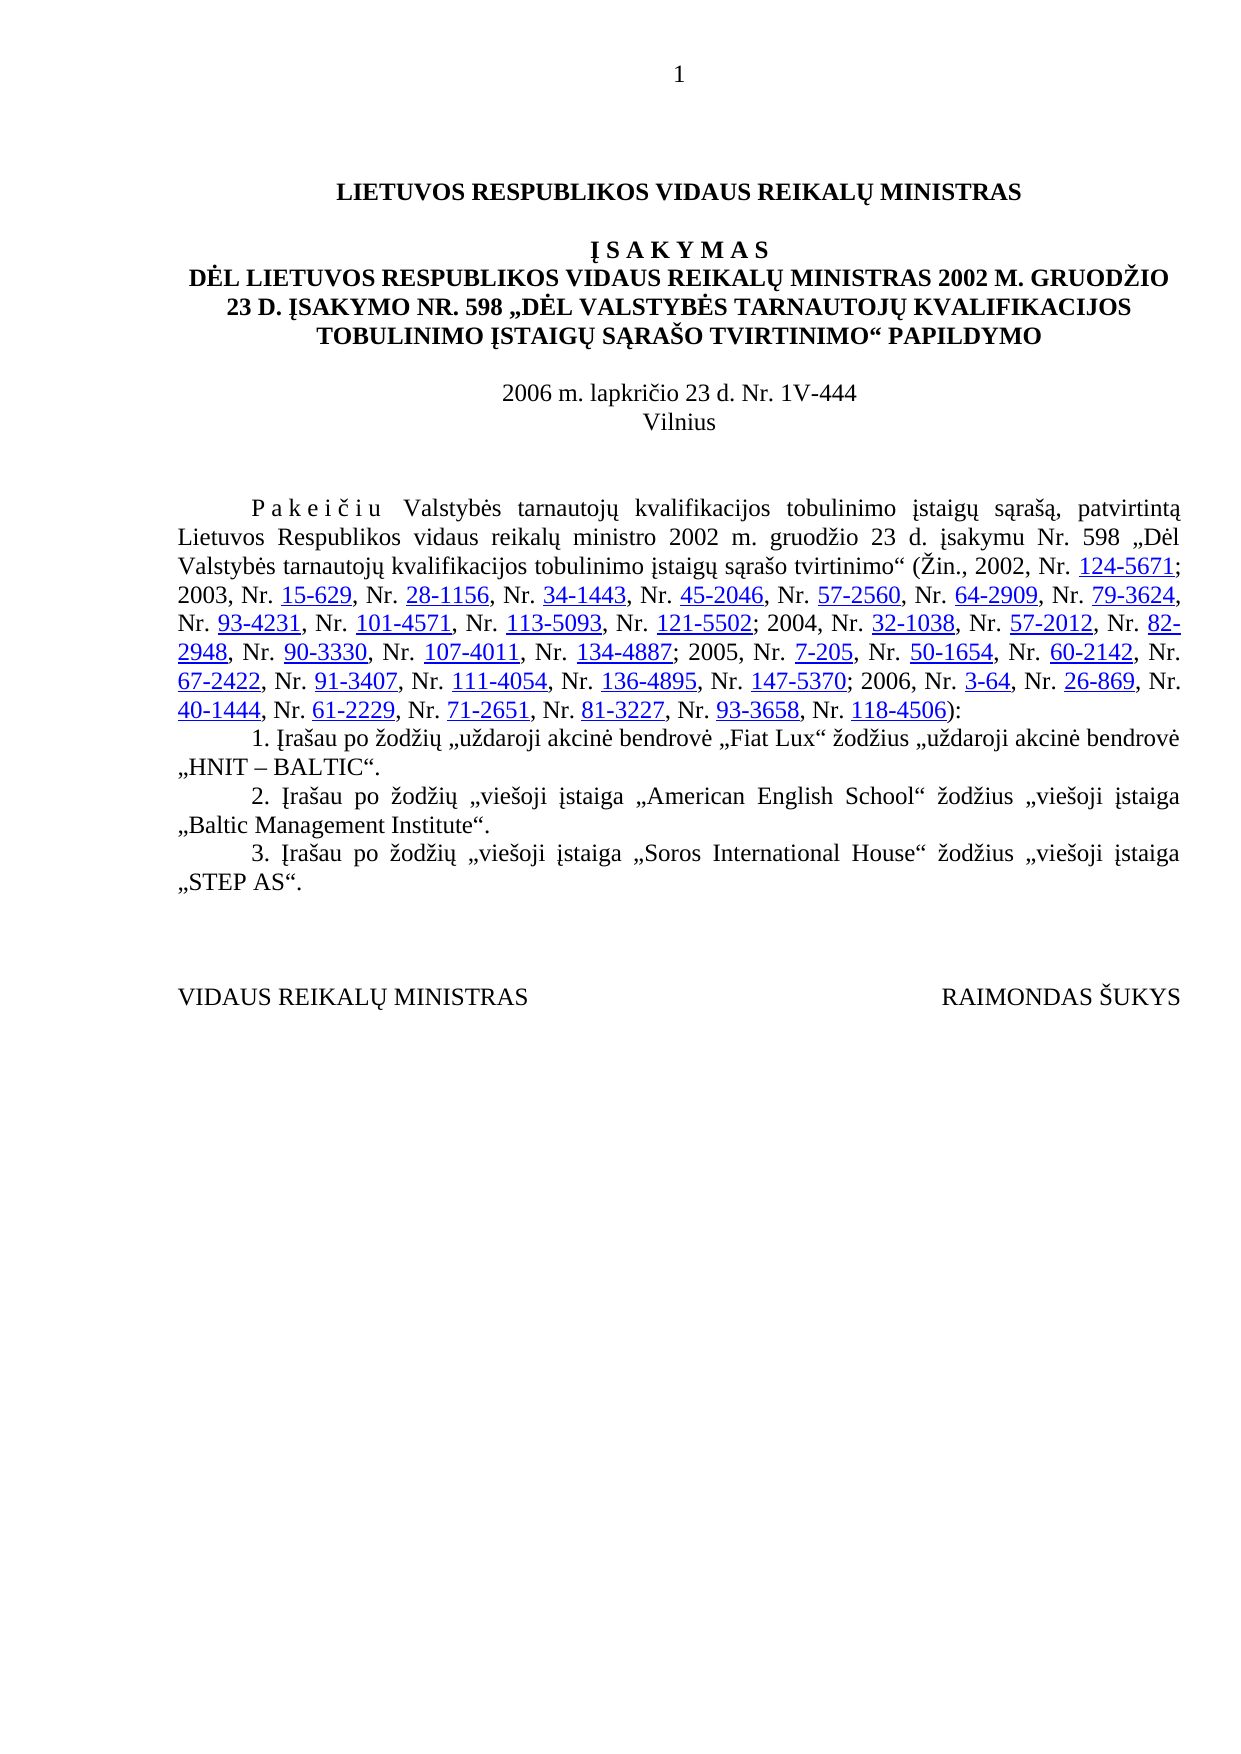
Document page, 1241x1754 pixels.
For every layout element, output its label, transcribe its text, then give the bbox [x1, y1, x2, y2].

text Į S A K Y M A S [177, 235, 1181, 263]
text 2. Įrašau po žodžių „viešoji įstaiga „American English School“ žodžius „viešoji įstaiga „Baltic Management Institute“. [177, 781, 1181, 838]
text 2006 m. lapkričio 23 d. Nr. 1V-444 [177, 378, 1181, 407]
text LIETUVOS RESPUBLIKOS VIDAUS REIKALŲ MINISTRAS [177, 177, 1181, 206]
text VIDAUS REIKALŲ MINISTRAS RAIMONDAS ŠUKYS [177, 982, 1181, 1011]
text 1. Įrašau po žodžių „uždaroji akcinė bendrovė „Fiat Lux“ žodžius „uždaroji akcinė bendrovė „HNIT – BALTIC“. [177, 723, 1181, 781]
text Pakeičiu Valstybės tarnautojų kvalifikacijos tobulinimo įstaigų sąrašą, patvirtintą Lietuvos Respublikos vidaus reikalų ministro 2002 m. gruodžio 23 d. įsakymu Nr. 598 „Dėl Valstybės tarnautojų kvalifikacijos tobulinimo įstaigų sąrašo tvirtinimo“ (Žin., 2002, Nr. 124-5671; 2003, Nr. 15-629, Nr. 28-1156, Nr. 34-1443, Nr. 45-2046, Nr. 57-2560, Nr. 64-2909, Nr. 79-3624, Nr. 93-4231, Nr. 101-4571, Nr. 113-5093, Nr. 121-5502; 2004, Nr. 32-1038, Nr. 57-2012, Nr. 82-2948, Nr. 90-3330, Nr. 107-4011, Nr. 134-4887; 2005, Nr. 7-205, Nr. 50-1654, Nr. 60-2142, Nr. 67-2422, Nr. 91-3407, Nr. 111-4054, Nr. 136-4895, Nr. 147-5370; 2006, Nr. 3-64, Nr. 26-869, Nr. 40-1444, Nr. 61-2229, Nr. 71-2651, Nr. 81-3227, Nr. 93-3658, Nr. 118-4506): [177, 493, 1181, 723]
text Vilnius [177, 407, 1181, 436]
text 3. Įrašau po žodžių „viešoji įstaiga „Soros International House“ žodžius „viešoji įstaiga „STEP AS“. [177, 838, 1181, 896]
text DĖL LIETUVOS RESPUBLIKOS VIDAUS REIKALŲ MINISTRAS 2002 M. GRUODŽIO 23 D. ĮSAKYMO NR. 598 „DĖL VALSTYBĖS TARNAUTOJŲ KVALIFIKACIJOS TOBULINIMO ĮSTAIGŲ SĄRAŠO TVIRTINIMO“ PAPILDYMO [177, 263, 1181, 350]
